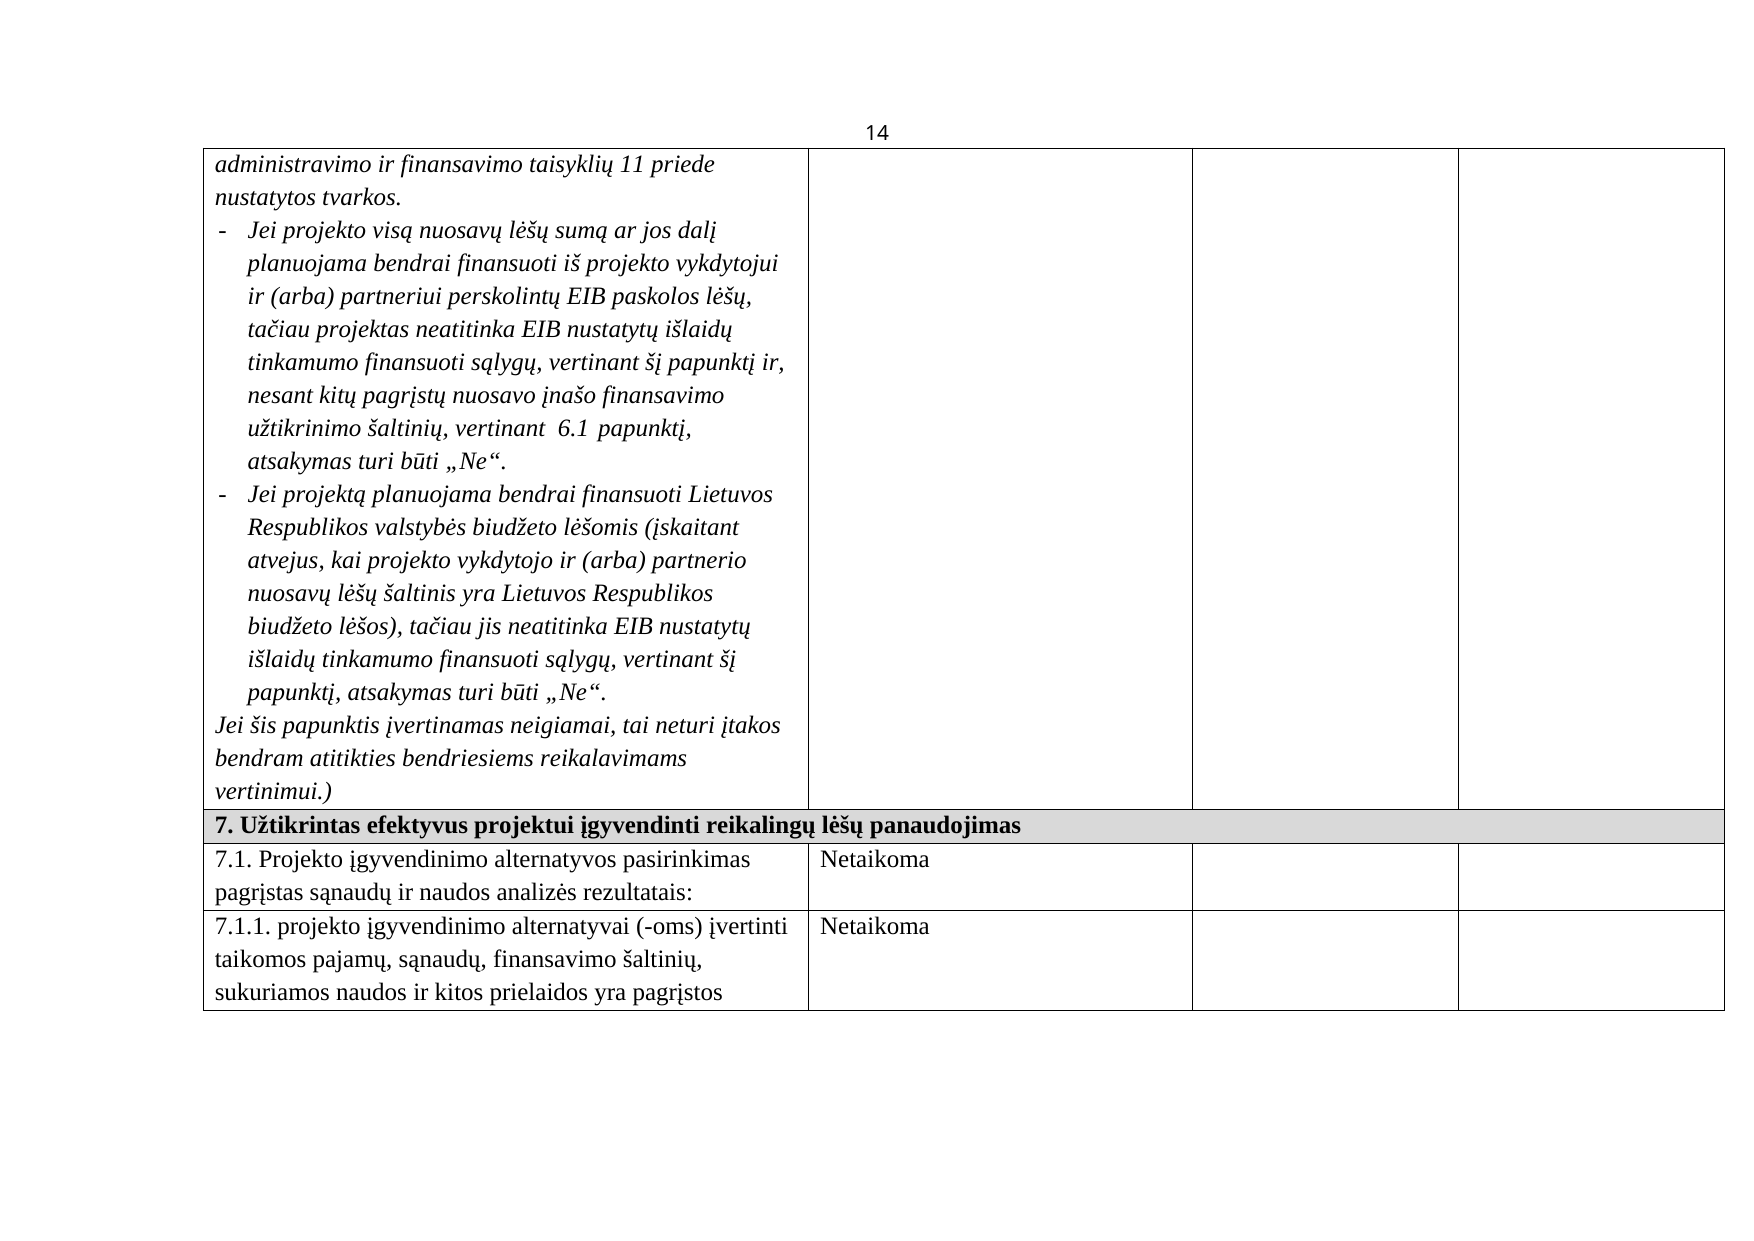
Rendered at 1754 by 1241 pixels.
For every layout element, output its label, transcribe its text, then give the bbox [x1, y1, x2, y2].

table_cell [1193, 844, 1458, 910]
table_cell [809, 149, 1192, 809]
table_cell 7.1. Projekto įgyvendinimo alternatyvos pasirinkimas pagrįstas sąnaudų ir naudos analizės rezultatais: [204, 844, 808, 910]
table_cell Netaikoma [809, 911, 1192, 1010]
table_cell [1193, 149, 1458, 809]
table_cell 7. Užtikrintas efektyvus projektui įgyvendinti reikalingų lėšų panaudojimas [204, 810, 1724, 843]
table_cell [1193, 911, 1458, 1010]
table_cell 7.1.1. projekto įgyvendinimo alternatyvai (-oms) įvertinti taikomos pajamų, sąnaudų, finansavimo šaltinių, sukuriamos naudos ir kitos prielaidos yra pagrįstos [204, 911, 808, 1010]
table_cell [1459, 149, 1724, 809]
table_cell [1459, 911, 1724, 1010]
table_cell administravimo ir finansavimo taisyklių 11 priede nustatytos tvarkos. - Jei projekto visą nuosavų lėšų sumą ar jos dalį planuojama bendrai finansuoti iš projekto vykdytojui ir (arba) partneriui perskolintų EIB paskolos lėšų, tačiau projektas neatitinka EIB nustatytų išlaidų tinkamumo finansuoti sąlygų, vertinant šį papunktį ir, nesant kitų pagrįstų nuosavo įnašo finansavimo užtikrinimo šaltinių, vertinant 6.1 papunktį, atsakymas turi būti „Ne“. - Jei projektą planuojama bendrai finansuoti Lietuvos Respublikos valstybės biudžeto lėšomis (įskaitant atvejus, kai projekto vykdytojo ir (arba) partnerio nuosavų lėšų šaltinis yra Lietuvos Respublikos biudžeto lėšos), tačiau jis neatitinka EIB nustatytų išlaidų tinkamumo finansuoti sąlygų, vertinant šį papunktį, atsakymas turi būti „Ne“. Jei šis papunktis įvertinamas neigiamai, tai neturi įtakos bendram atitikties bendriesiems reikalavimams vertinimui.) [204, 149, 808, 809]
table_cell [1459, 844, 1724, 910]
table_cell Netaikoma [809, 844, 1192, 910]
